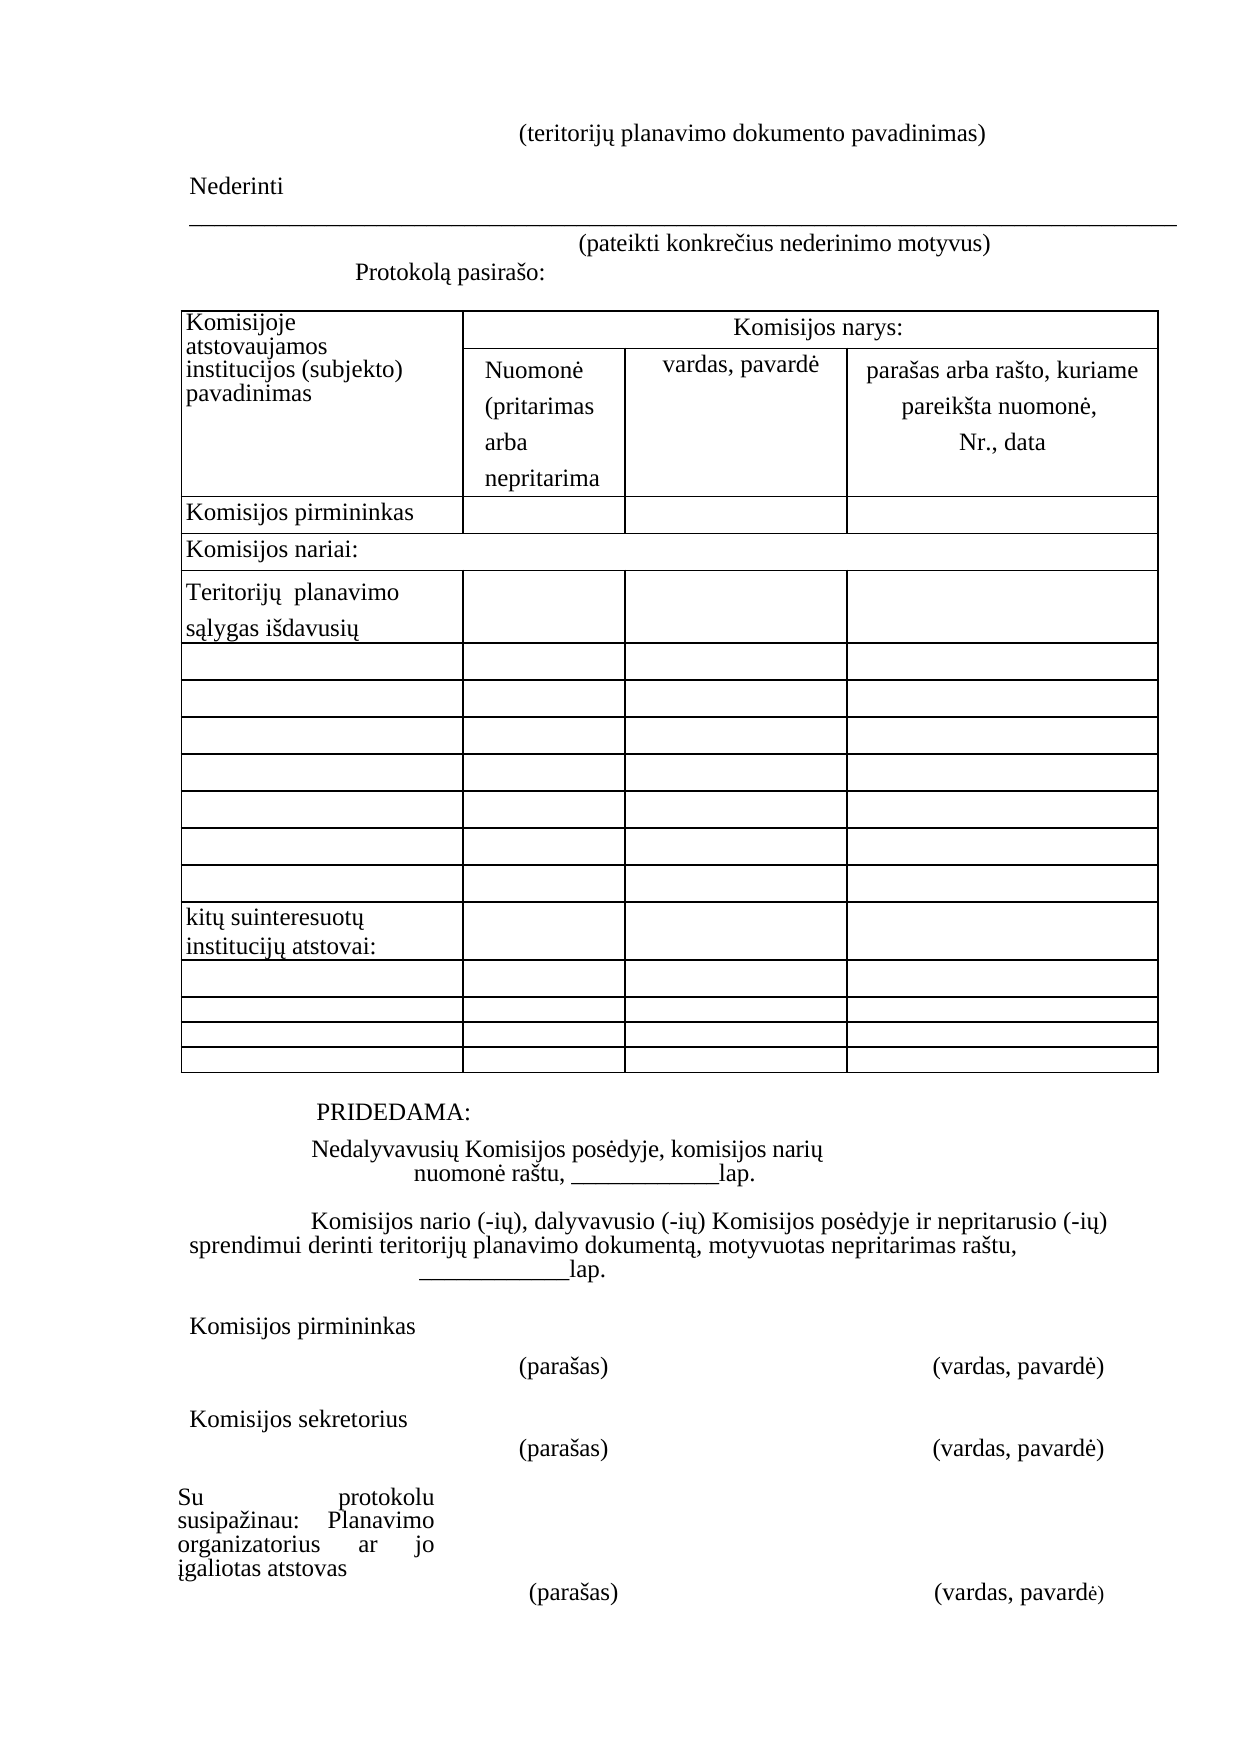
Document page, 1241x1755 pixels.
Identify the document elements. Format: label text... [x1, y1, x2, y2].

table_cell [626, 644, 846, 679]
table_cell Komisijos pirmininkas [182, 497, 462, 533]
table_header Komisijos narys: [464, 312, 1157, 348]
table_cell [182, 829, 462, 864]
table_cell Komisijos nariai: [182, 534, 1157, 569]
text Nederinti _______________________________________________________________________________ [189, 171, 1181, 228]
table_cell [626, 829, 846, 864]
table_cell [626, 792, 846, 827]
table_cell [182, 755, 462, 790]
table_cell vardas, pavardė [626, 349, 846, 496]
text Nedalyvavusių Komisijos posėdyje, komisijos narių nuomonė raštu, ____________lap. [311, 1138, 915, 1186]
table_cell [848, 718, 1157, 753]
table_cell [464, 866, 624, 901]
table_cell [848, 792, 1157, 827]
table_cell [182, 681, 462, 716]
table_cell [464, 497, 624, 533]
table_cell [848, 497, 1157, 533]
table_cell [626, 571, 846, 642]
text (teritorijų planavimo dokumento pavadinimas) [519, 118, 1181, 147]
table_cell [848, 961, 1157, 996]
table_cell [464, 755, 624, 790]
table_cell [848, 644, 1157, 679]
text (parašas) (vardas, pavardė) [519, 1433, 1181, 1462]
table_cell [182, 792, 462, 827]
table_cell [464, 961, 624, 996]
table_cell [848, 903, 1157, 959]
table_cell [626, 718, 846, 753]
table_header Komisijoje atstovaujamos institucijos (subjekto) pavadinimas [182, 312, 462, 496]
table_cell Nuomonė (pritarimas arba nepritarimas) [464, 349, 484, 496]
table_cell [464, 644, 624, 679]
table_cell [182, 1023, 186, 1046]
table_cell Nuomonė (pritarimas arba nepritarimas) [604, 349, 624, 496]
table_cell [464, 903, 624, 959]
table_cell [464, 681, 624, 716]
table_cell [182, 998, 186, 1021]
text (parašas) (vardas, pavardė) [529, 1582, 1181, 1606]
table_cell [182, 961, 462, 996]
text ____________lap. [419, 1258, 1181, 1282]
table_cell [464, 718, 624, 753]
table_cell [848, 571, 1157, 642]
table_cell [626, 903, 846, 959]
table_cell [182, 718, 462, 753]
table_cell [848, 866, 1157, 901]
text Protokolą pasirašo: [177, 257, 1181, 286]
table_cell [464, 571, 624, 642]
table_cell [848, 829, 1157, 864]
text Komisijos nario (-ių), dalyvavusio (-ių) Komisijos posėdyje ir nepritarusio (-ių) sprendimui derinti teritorijų planavimo dokumentą, motyvuotas nepritarimas raštu, [189, 1210, 1181, 1258]
table_cell [626, 497, 846, 533]
table_cell [182, 866, 462, 901]
table_cell [464, 792, 624, 827]
text (pateikti konkrečius nederinimo motyvus) [578, 228, 1181, 257]
text (parašas) (vardas, pavardė) [519, 1351, 1181, 1380]
table_cell [182, 644, 462, 679]
table_cell [626, 681, 846, 716]
table_cell [182, 1048, 186, 1072]
table_cell [626, 866, 846, 901]
table_cell [626, 755, 846, 790]
table_cell [848, 755, 1157, 790]
text Komisijos pirmininkas [189, 1311, 1181, 1339]
table_cell [464, 829, 624, 864]
text PRIDEDAMA: [316, 1097, 1181, 1126]
text Komisijos sekretorius [189, 1404, 1181, 1433]
table_cell [848, 681, 1157, 716]
table_cell [626, 961, 846, 996]
text Su protokolu susipažinau: Planavimo organizatorius ar jo įgaliotas atstovas [177, 1486, 434, 1582]
